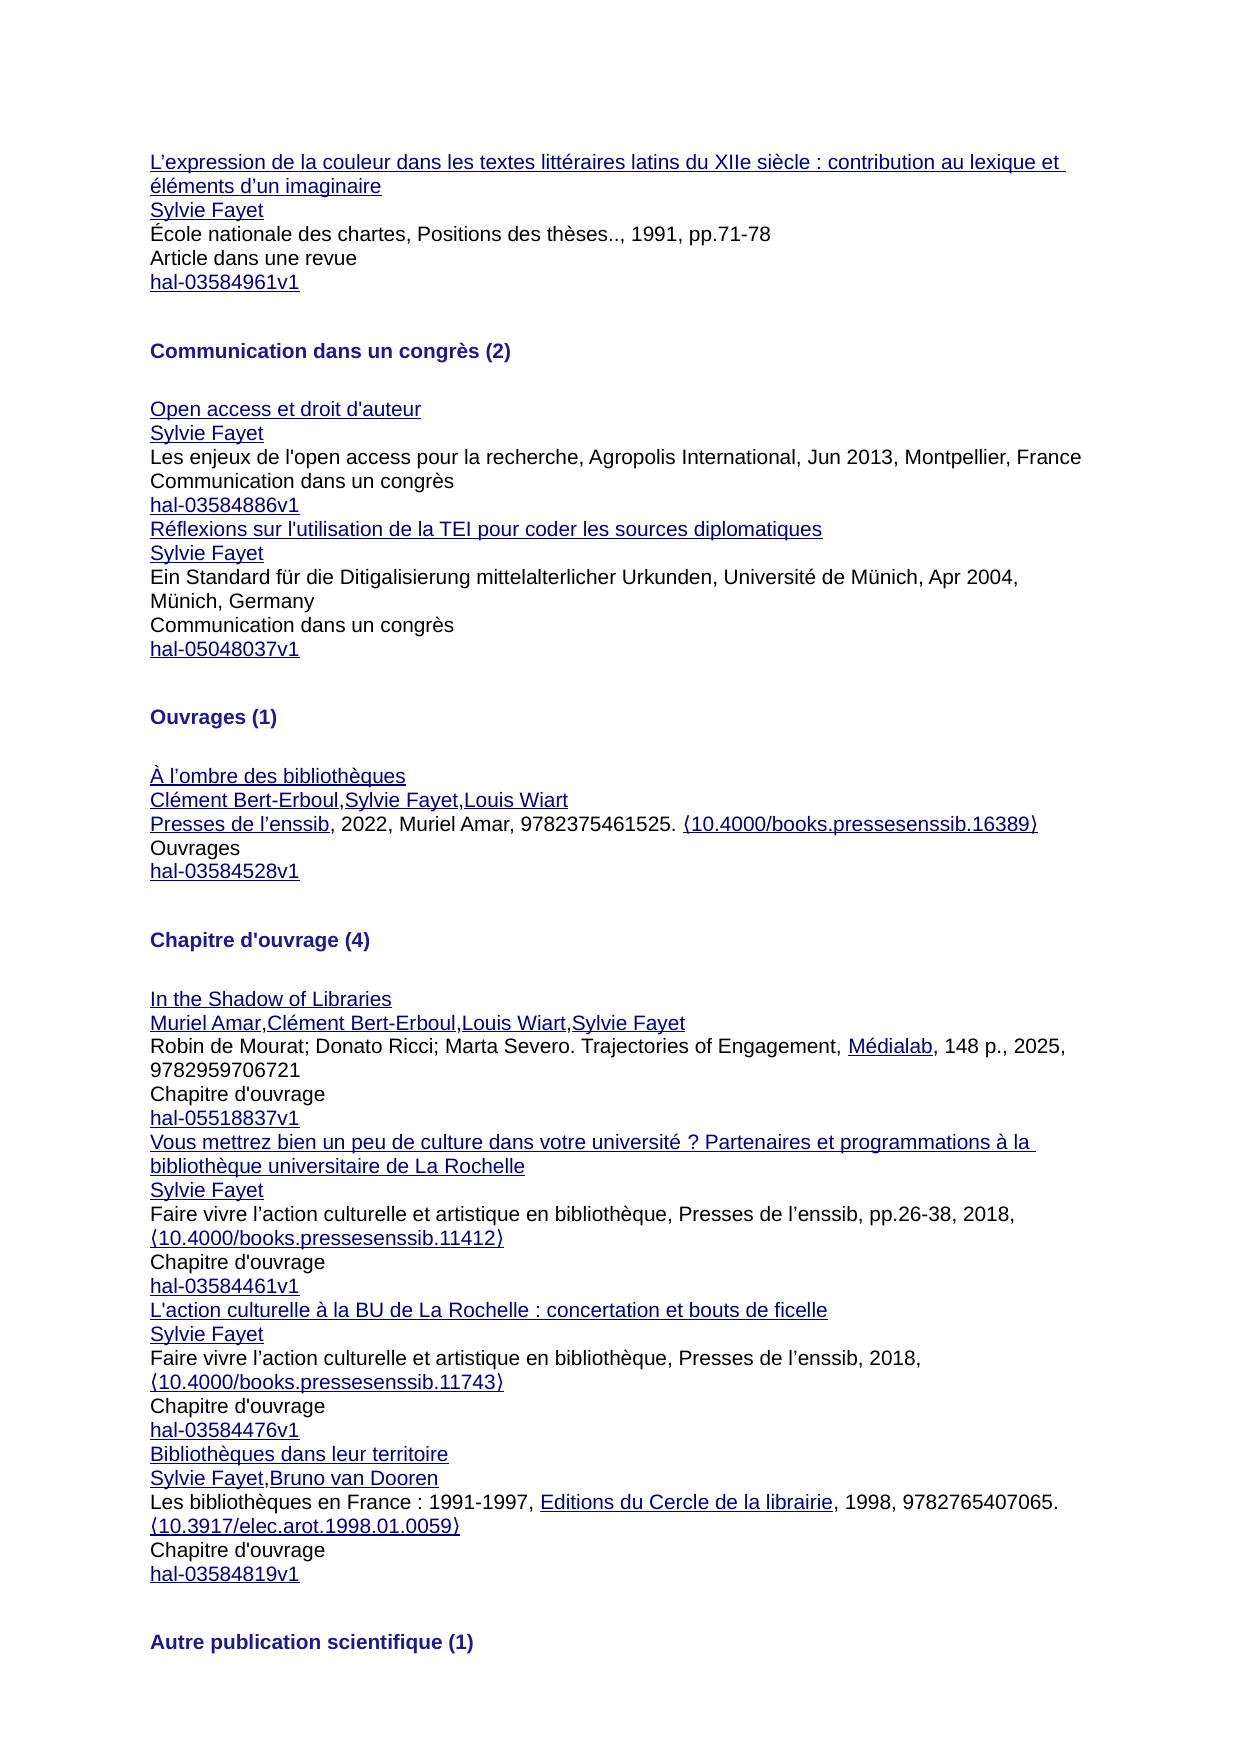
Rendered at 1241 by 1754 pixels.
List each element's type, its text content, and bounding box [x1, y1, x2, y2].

subtitle Chapitre d'ouvrage (4) [150, 928, 1090, 952]
table_cell L’expression de la couleur dans les textes littéraires latins du XIIe siècle : contribution au lexique et éléments d’un imaginaire Sylvie Fayet École nationale des chartes, Positions des thèses.., 1991, pp.71-78 Article dans une revue hal-03584961v1 [150, 150, 1090, 294]
table_header In the Shadow of Libraries Muriel Amar,Clément Bert-Erboul,Louis Wiart,Sylvie Fayet Robin de Mourat; Donato Ricci; Marta Severo. Trajectories of Engagement, Médialab, 148 p., 2025, 9782959706721 Chapitre d'ouvrage hal-05518837v1 [150, 986, 1090, 1130]
subtitle Communication dans un congrès (2) [150, 338, 1090, 362]
table_cell L'action culturelle à la BU de La Rochelle : concertation et bouts de ficelle Sylvie Fayet Faire vivre l’action culturelle et artistique en bibliothèque, Presses de l’enssib, 2018, ⟨10.4000/books.pressesenssib.11743⟩ Chapitre d'ouvrage hal-03584476v1 [150, 1298, 1090, 1442]
table_cell Réflexions sur l'utilisation de la TEI pour coder les sources diplomatiques Sylvie Fayet Ein Standard für die Ditigalisierung mittelalterlicher Urkunden, Université de Münich, Apr 2004, Münich, Germany Communication dans un congrès hal-05048037v1 [150, 517, 1090, 660]
table_cell Vous mettrez bien un peu de culture dans votre université ? Partenaires et programmations à la bibliothèque universitaire de La Rochelle Sylvie Fayet Faire vivre l’action culturelle et artistique en bibliothèque, Presses de l’enssib, pp.26-38, 2018, ⟨10.4000/books.pressesenssib.11412⟩ Chapitre d'ouvrage hal-03584461v1 [150, 1130, 1090, 1298]
subtitle Autre publication scientifique (1) [150, 1630, 1090, 1654]
table_header À l’ombre des bibliothèques Clément Bert-Erboul,Sylvie Fayet,Louis Wiart Presses de l’enssib, 2022, Muriel Amar, 9782375461525. ⟨10.4000/books.pressesenssib.16389⟩ Ouvrages hal-03584528v1 [150, 764, 1090, 883]
subtitle Ouvrages (1) [150, 705, 1090, 729]
table_header Open access et droit d'auteur Sylvie Fayet Les enjeux de l'open access pour la recherche, Agropolis International, Jun 2013, Montpellier, France Communication dans un congrès hal-03584886v1 [150, 397, 1090, 517]
table_cell Bibliothèques dans leur territoire Sylvie Fayet,Bruno van Dooren Les bibliothèques en France : 1991-1997, Editions du Cercle de la librairie, 1998, 9782765407065. ⟨10.3917/elec.arot.1998.01.0059⟩ Chapitre d'ouvrage hal-03584819v1 [150, 1442, 1090, 1585]
